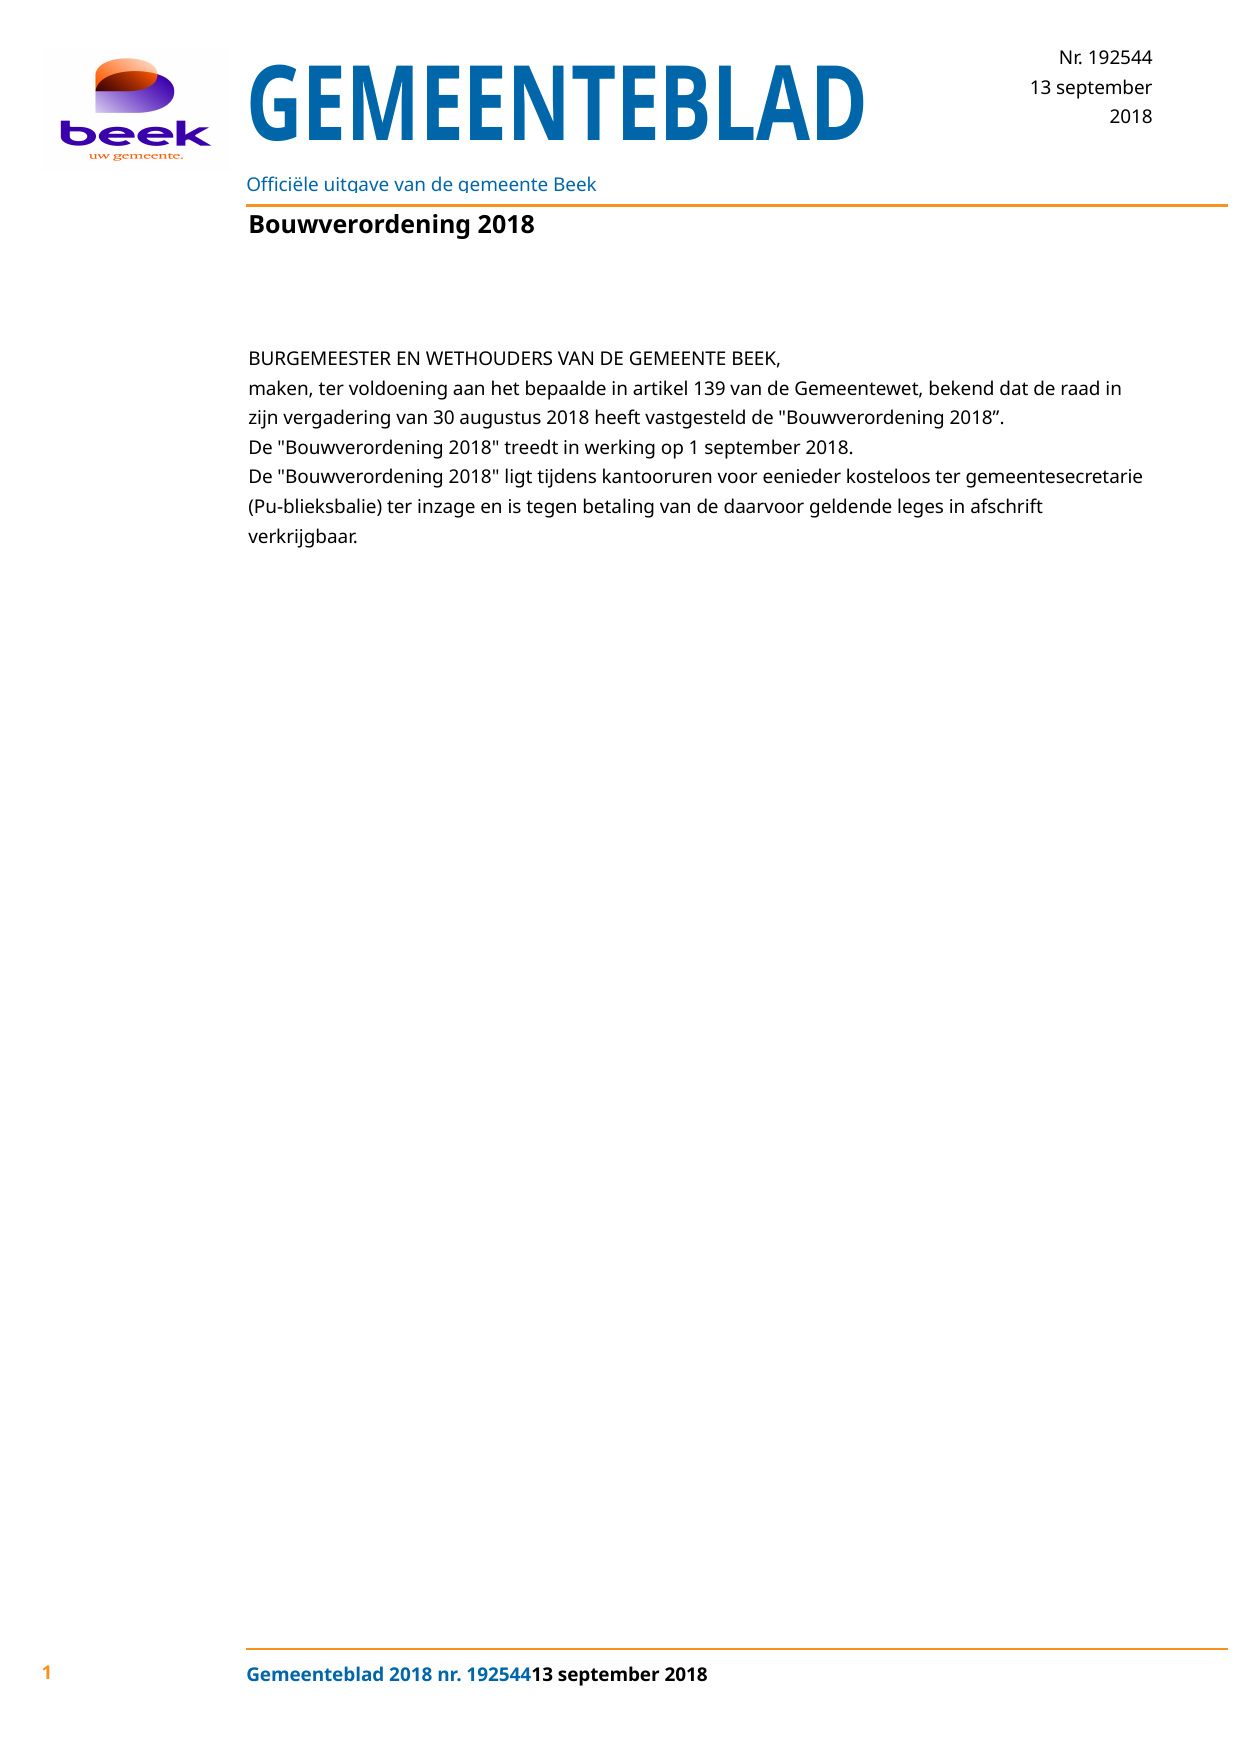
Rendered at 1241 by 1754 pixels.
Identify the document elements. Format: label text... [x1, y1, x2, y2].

text maken, ter voldoening aan het bepaalde in artikel 139 van de Gemeentewet, bekend dat de raad in zijn vergadering van 30 augustus 2018 heeft vastgesteld de "Bouwverordening 2018”. [248, 375, 1152, 430]
text BURGEMEESTER EN WETHOUDERS VAN DE GEMEENTE BEEK, [248, 345, 1152, 371]
text Bouwverordening 2018 [248, 207, 1152, 241]
text De "Bouwverordening 2018" treedt in werking op 1 september 2018. [248, 434, 1152, 460]
text De "Bouwverordening 2018" ligt tijdens kantooruren voor eenieder kosteloos ter gemeentesecretarie (Pu-blieksbalie) ter inzage en is tegen betaling van de daarvoor geldende leges in afschrift verkrijgbaar. [248, 464, 1152, 548]
picture [41, 47, 231, 172]
